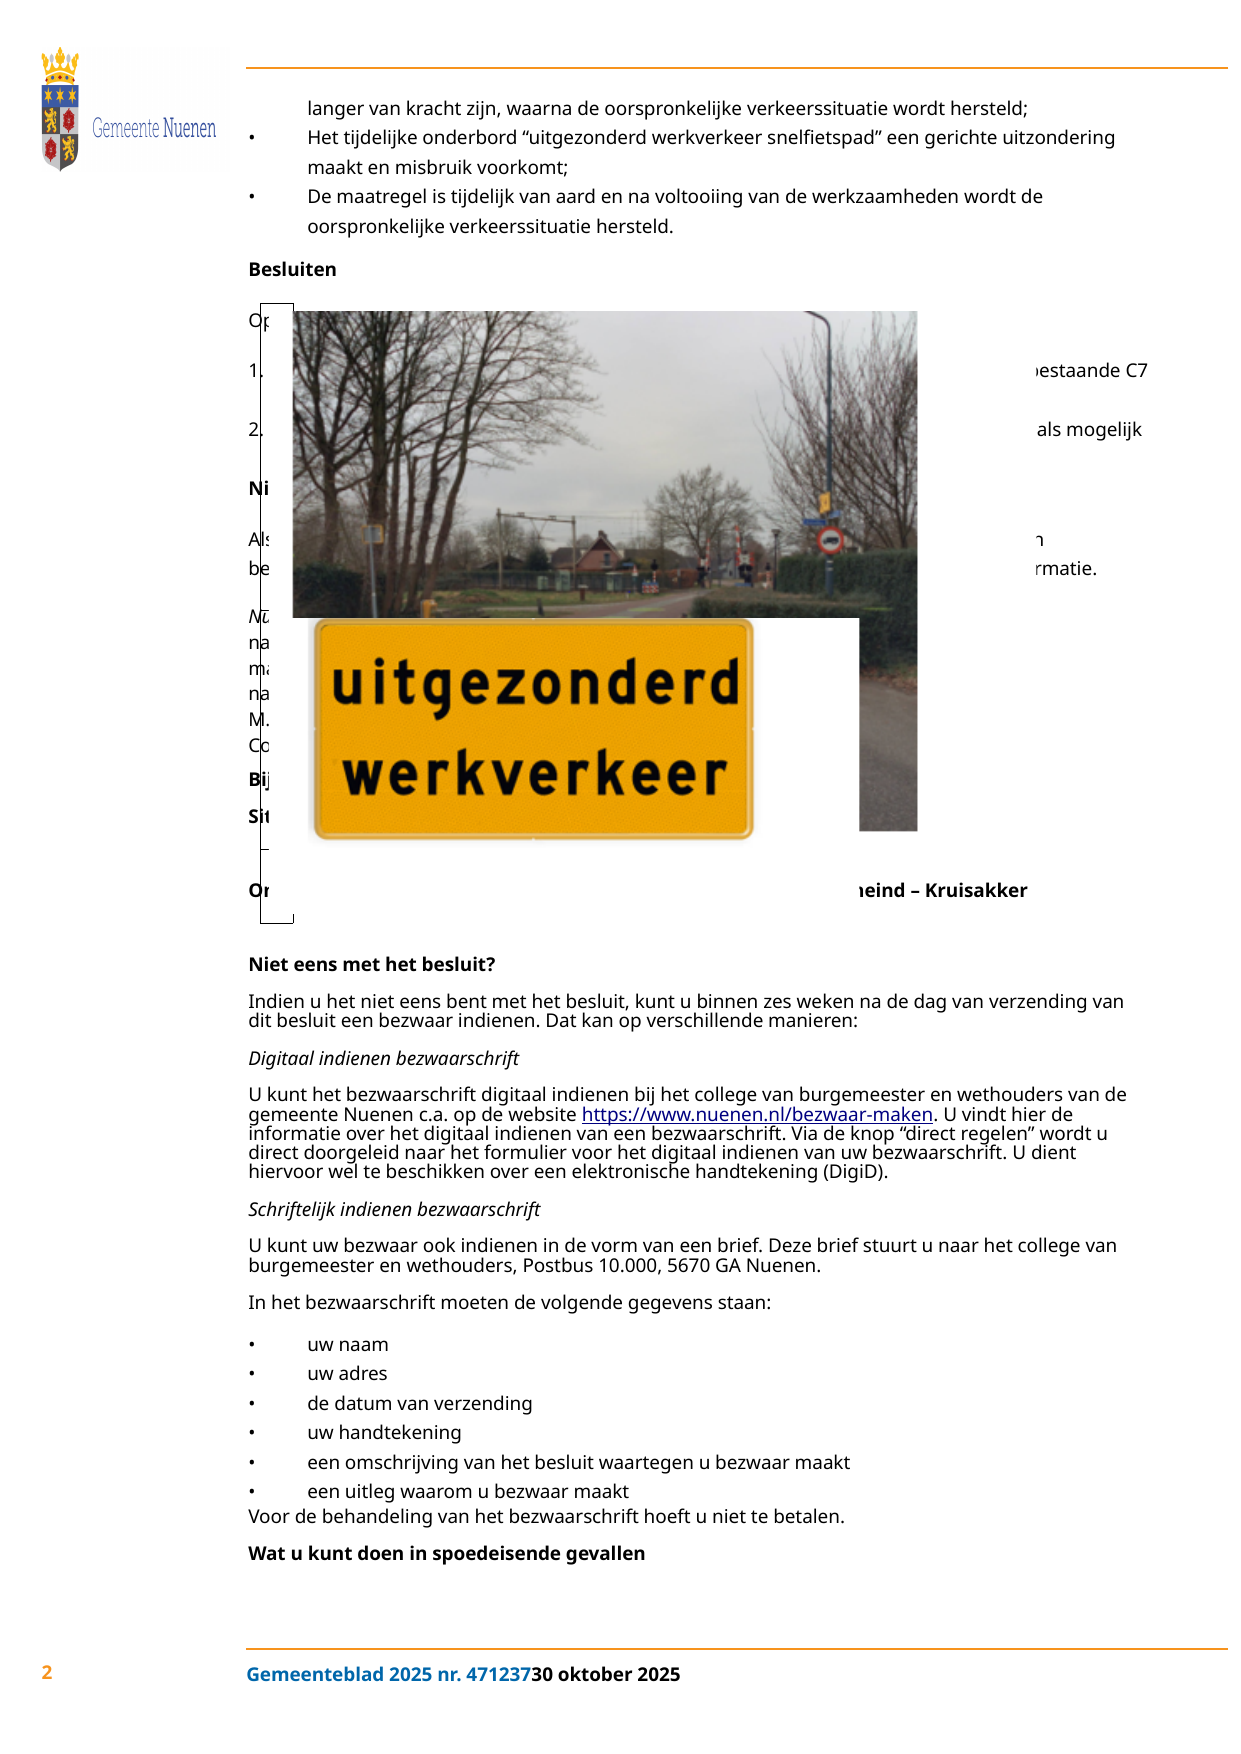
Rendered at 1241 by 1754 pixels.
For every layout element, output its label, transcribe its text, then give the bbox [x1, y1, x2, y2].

text M. Houben [261, 706, 268, 732]
picture [268, 311, 1037, 914]
text namens deze, [248, 681, 260, 706]
text Bijlage 1 [248, 771, 260, 791]
list de datum van verzending [248, 1390, 1152, 1416]
text Voor de behandeling van het bezwaarschrift hoeft u niet te betalen. [248, 1508, 1152, 1527]
text Onderbord onder bord C7 op Eeneind ter hoogte van splitsing Eeneind – Kruisakker [860, 882, 1152, 902]
text namens het college van burgemeester en wethouders van de gemeente Nuenen, [1037, 629, 1152, 655]
list De maatregel is tijdelijk van aard en na voltooiing van de werkzaamheden wordt de oorspronkelijke verkeerssituatie hersteld. [248, 183, 1152, 239]
text In het bezwaarschrift moeten de volgende gegevens staan: [248, 1294, 1152, 1313]
text manager van de afdeling Realisatie, [1037, 655, 1152, 681]
list Deze maatregel geldt van 1 november 2025 tot en met 1 juli 2026, of zoveel korter als mogelijk dan wel langer als noodzakelijk voor de uitvoering van de werkzaamheden. [1037, 416, 1152, 472]
list Het tijdelijke onderbord “uitgezonderd werkverkeer snelfietspad” een gerichte uitzondering maakt en misbruik voorkomt; [248, 124, 1152, 180]
text Besluiten [248, 256, 1152, 282]
text Indien u het niet eens bent met het besluit, kunt u binnen zes weken na de dag van verzending van dit besluit een bezwaar indienen. Dat kan op verschillende manieren: [248, 993, 1152, 1032]
list langer van kracht zijn, waarna de oorspronkelijke verkeerssituatie wordt hersteld; [248, 95, 1152, 121]
list Tot het tijdelijk toevoegen van een onderbord “uitgezonderd werkverkeer” bij het bestaande C7 bord op splitsing Eeneind - Kruisakker (zie bijlage 1); [1037, 357, 1152, 412]
text Bijlage 1 [1037, 771, 1152, 791]
text U kunt uw bezwaar ook indienen in de vorm van een brief. Deze brief stuurt u naar het college van burgemeester en wethouders, Postbus 10.000, 5670 GA Nuenen. [248, 1237, 1152, 1276]
list uw handtekening [248, 1419, 1152, 1445]
text Wat u kunt doen in spoedeisende gevallen [248, 1545, 1152, 1564]
text Situatietekening Eeneind 20250918-01 [1037, 808, 1152, 828]
text Coördinator Openbare Ruimte Binnen [1037, 732, 1152, 758]
text Nuenen, 23-10-2025 [1037, 603, 1152, 629]
list uw naam [248, 1331, 1152, 1356]
text Als u het niet eens bent met dit besluit, kunt u daartegen binnen zes weken na de dag van bekendmaking van dit besluit, bezwaar instellen. In de bijlage vindt u daarover meer informatie. [1037, 526, 1152, 581]
list uw adres [248, 1360, 1152, 1386]
text Digitaal indienen bezwaarschrift [248, 1049, 1152, 1069]
text U kunt het bezwaarschrift digitaal indienen bij het college van burgemeester en wethouders van de gemeente Nuenen c.a. op de website https://www.nuenen.nl/bezwaar-maken. U vindt hier de informatie over het digitaal indienen van een bezwaarschrift. Via de knop “direct regelen” wordt u direct doorgeleid naar het formulier voor het digitaal indienen van uw bezwaarschrift. U dient hiervoor wel te beschikken over een elektronische handtekening (DigiD). [248, 1086, 1152, 1183]
text Schriftelijk indienen bezwaarschrift [248, 1201, 1152, 1220]
list een uitleg waarom u bezwaar maakt [248, 1479, 1152, 1504]
text M. Houben [1037, 706, 1152, 732]
text Op grond van vorenstaande overwegingen besluiten wij: [294, 307, 1152, 332]
text Niet eens met het besluit? [248, 956, 1152, 976]
text Niet eens met het besluit? [1037, 476, 1152, 501]
text namens deze, [1037, 681, 1152, 706]
picture [41, 47, 231, 172]
list een omschrijving van het besluit waartegen u bezwaar maakt [248, 1449, 1152, 1475]
text M. Houben [248, 706, 260, 732]
